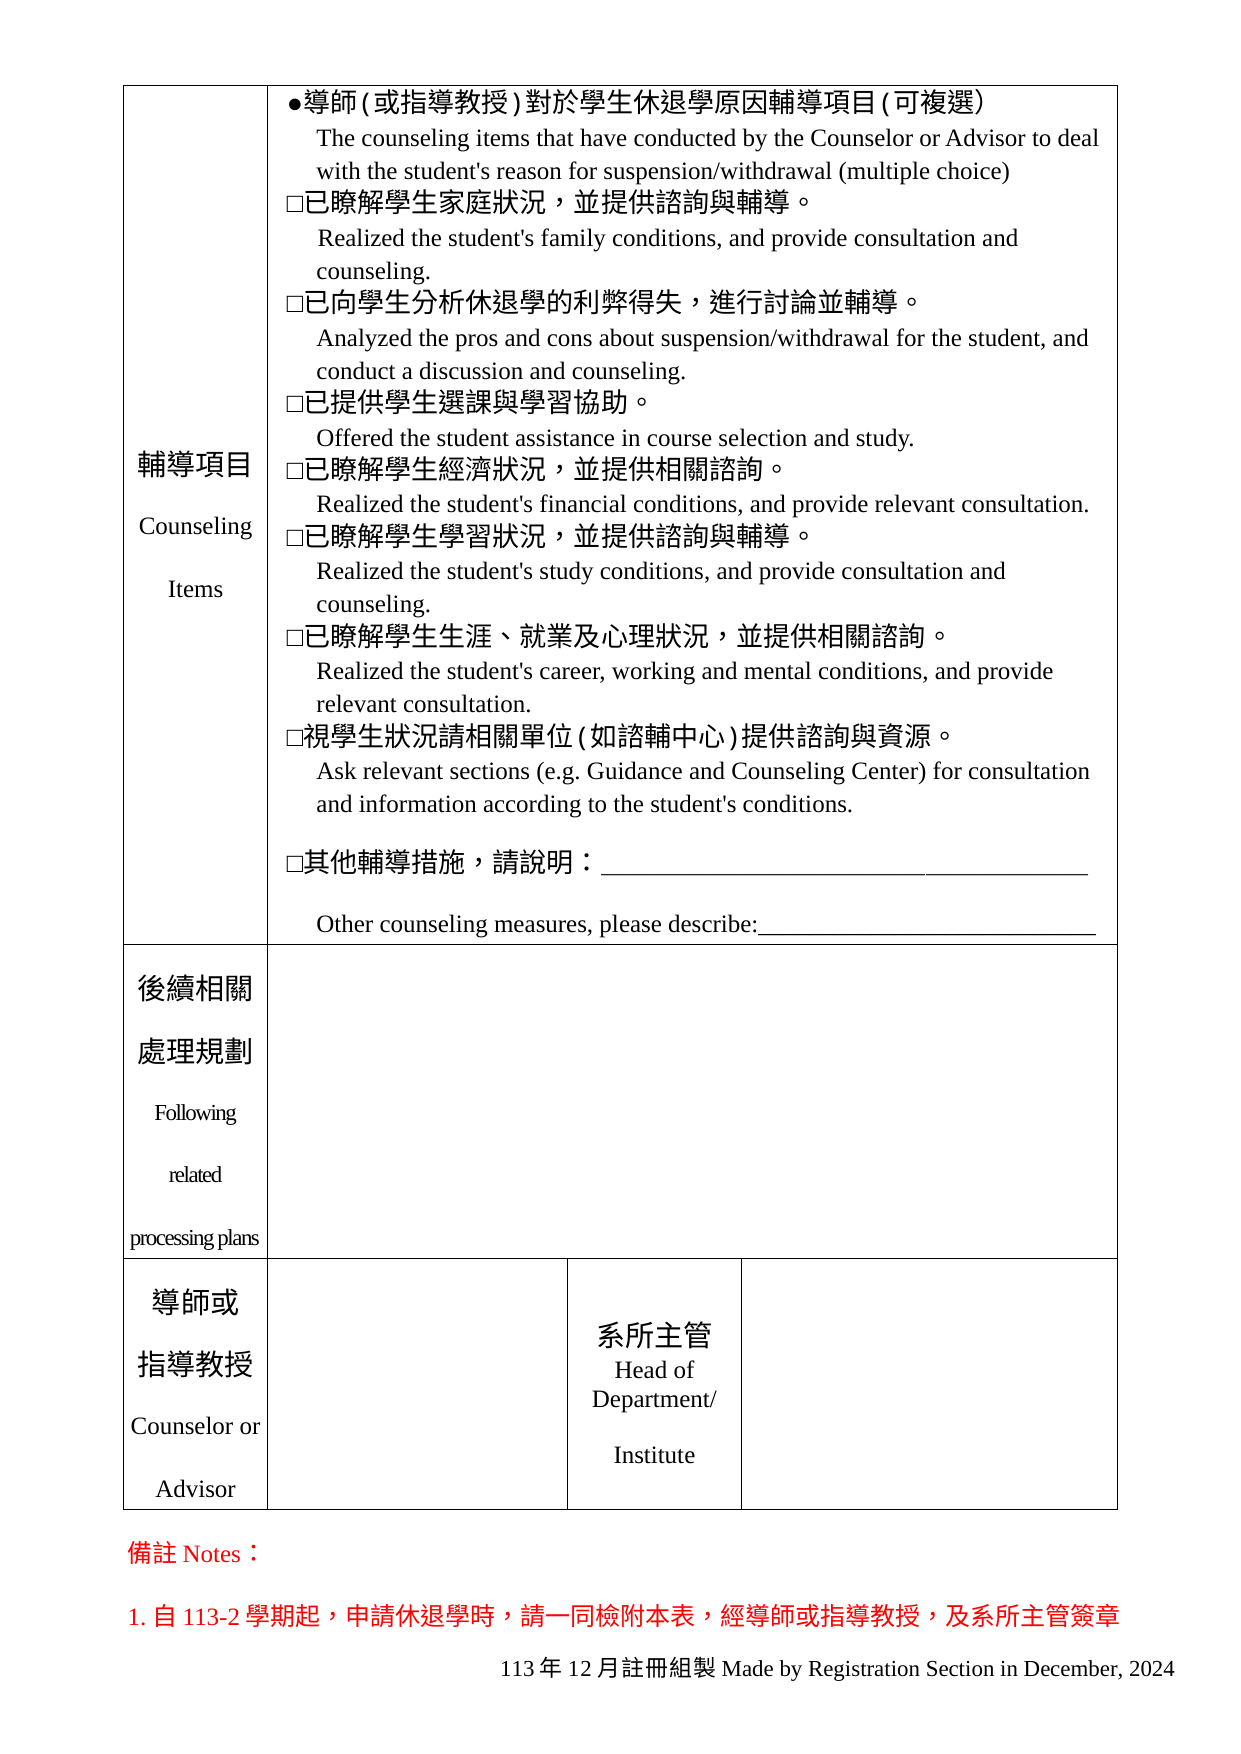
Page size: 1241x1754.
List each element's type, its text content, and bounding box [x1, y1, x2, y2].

text 1. 自113-2學期起，申請休退學時，請一同檢附本表，經導師或指導教授，及系所主管簽章 [127, 1572, 1128, 1635]
table_cell ●導師(或指導教授)對於學生休退學原因輔導項目(可複選） The counseling items that have conducted by the Counselor or Advisor to deal with the student's reason for suspension/withdrawal (multiple choice) □已瞭解學生家庭狀況，並提供諮詢與輔導。 Realized the student's family conditions, and provide consultation and counseling. □已向學生分析休退學的利弊得失，進行討論並輔導。 Analyzed the pros and cons about suspension/withdrawal for the student, and conduct a discussion and counseling. □已提供學生選課與學習協助。 Offered the student assistance in course selection and study. □已瞭解學生經濟狀況，並提供相關諮詢。 Realized the student's financial conditions, and provide relevant consultation. □已瞭解學生學習狀況，並提供諮詢與輔導。 Realized the student's study conditions, and provide consultation and counseling. □已瞭解學生生涯、就業及心理狀況，並提供相關諮詢。 Realized the student's career, working and mental conditions, and provide relevant consultation. □視學生狀況請相關單位(如諮輔中心)提供諮詢與資源。 Ask relevant sections (e.g. Guidance and Counseling Center) for consultation and information according to the student's conditions. □其他輔導措施，請說明：＿＿＿＿＿＿＿＿＿＿＿＿＿＿＿＿＿＿ Other counseling measures, please describe:___________________________ [268, 86, 1117, 944]
table_cell [742, 1259, 1117, 1509]
table_cell 系所主管 Head of Department/ Institute [568, 1259, 741, 1509]
table_cell [268, 945, 1117, 1258]
table_cell 輔導項目 Counseling Items [124, 86, 267, 944]
table_cell 導師或 指導教授 Counselor or Advisor [124, 1259, 267, 1509]
table_cell [268, 1259, 567, 1509]
text 備註Notes： [124, 1510, 1128, 1572]
table_cell 後續相關處理規劃 Following related processing plans [124, 945, 267, 1258]
